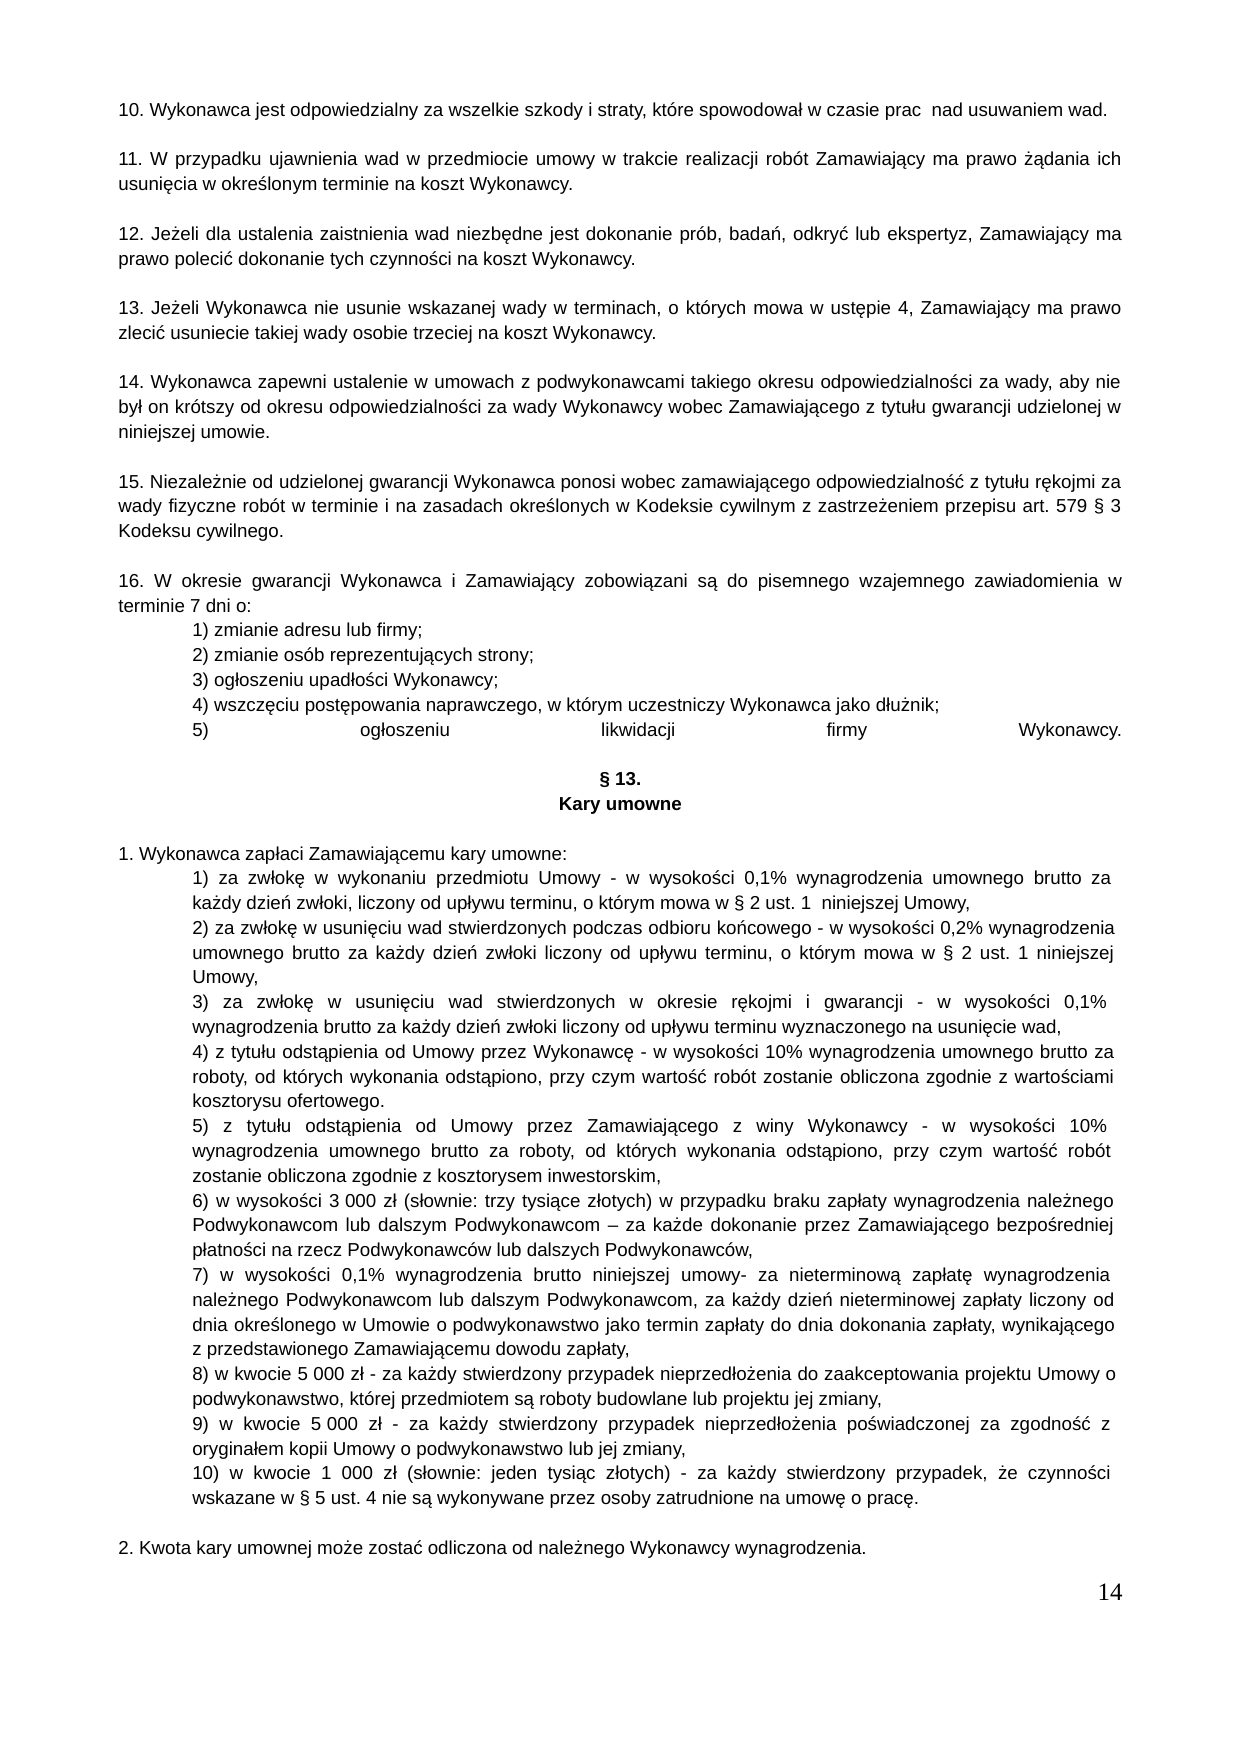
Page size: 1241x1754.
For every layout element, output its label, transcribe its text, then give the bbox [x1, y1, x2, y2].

text 16. W okresie gwarancji Wykonawca i Zamawiający zobowiązani są do pisemnego wzajemnego zawiadomienia w terminie 7 dni o: [118, 545, 1122, 616]
text 3) za zwłokę w usunięciu wad stwierdzonych w okresie rękojmi i gwarancji - w wysokości 0,1% wynagrodzenia brutto za każdy dzień zwłoki liczony od upływu terminu wyznaczonego na usunięcie wad, [118, 991, 1122, 1037]
text 12. Jeżeli dla ustalenia zaistnienia wad niezbędne jest dokonanie prób, badań, odkryć lub ekspertyz, Zamawiający ma prawo polecić dokonanie tych czynności na koszt Wykonawcy. [118, 198, 1122, 269]
text 1) za zwłokę w wykonaniu przedmiotu Umowy - w wysokości 0,1% wynagrodzenia umownego brutto za każdy dzień zwłoki, liczony od upływu terminu, o którym mowa w § 2 ust. 1 niniejszej Umowy, [118, 867, 1122, 913]
text 5) ogłoszeniu likwidacji firmy Wykonawcy. [118, 718, 1122, 765]
text 1. Wykonawca zapłaci Zamawiającemu kary umowne: [118, 842, 1122, 864]
text 11. W przypadku ujawnienia wad w przedmiocie umowy w trakcie realizacji robót Zamawiający ma prawo żądania ich usunięcia w określonym terminie na koszt Wykonawcy. [118, 123, 1122, 194]
text Kary umowne [118, 793, 1122, 814]
text 14. Wykonawca zapewni ustalenie w umowach z podwykonawcami takiego okresu odpowiedzialności za wady, aby nie był on krótszy od okresu odpowiedzialności za wady Wykonawcy wobec Zamawiającego z tytułu gwarancji udzielonej w niniejszej umowie. [118, 346, 1122, 442]
text 2. Kwota kary umownej może zostać odliczona od należnego Wykonawcy wynagrodzenia. [118, 1536, 1122, 1558]
text 10. Wykonawca jest odpowiedzialny za wszelkie szkody i straty, które spowodował w czasie prac nad usuwaniem wad. [118, 98, 1122, 120]
text 10) w kwocie 1 000 zł (słownie: jeden tysiąc złotych) - za każdy stwierdzony przypadek, że czynności wskazane w § 5 ust. 4 nie są wykonywane przez osoby zatrudnione na umowę o pracę. [118, 1462, 1122, 1508]
text 5) z tytułu odstąpienia od Umowy przez Zamawiającego z winy Wykonawcy - w wysokości 10% wynagrodzenia umownego brutto za roboty, od których wykonania odstąpiono, przy czym wartość robót zostanie obliczona zgodnie z kosztorysem inwestorskim, [118, 1115, 1122, 1186]
text 8) w kwocie 5 000 zł - za każdy stwierdzony przypadek nieprzedłożenia do zaakceptowania projektu Umowy o podwykonawstwo, której przedmiotem są roboty budowlane lub projektu jej zmiany, [118, 1363, 1122, 1409]
text 4) wszczęciu postępowania naprawczego, w którym uczestniczy Wykonawca jako dłużnik; [118, 693, 1122, 715]
text 1) zmianie adresu lub firmy; [118, 619, 1122, 641]
text 15. Niezależnie od udzielonej gwarancji Wykonawca ponosi wobec zamawiającego odpowiedzialność z tytułu rękojmi za wady fizyczne robót w terminie i na zasadach określonych w Kodeksie cywilnym z zastrzeżeniem przepisu art. 579 § 3 Kodeksu cywilnego. [118, 446, 1122, 542]
text 3) ogłoszeniu upadłości Wykonawcy; [118, 669, 1122, 690]
text 4) z tytułu odstąpienia od Umowy przez Wykonawcę - w wysokości 10% wynagrodzenia umownego brutto za roboty, od których wykonania odstąpiono, przy czym wartość robót zostanie obliczona zgodnie z wartościami kosztorysu ofertowego. [118, 1041, 1122, 1112]
text § 13. [118, 768, 1122, 789]
text 2) zmianie osób reprezentujących strony; [118, 644, 1122, 666]
text 9) w kwocie 5 000 zł - za każdy stwierdzony przypadek nieprzedłożenia poświadczonej za zgodność z oryginałem kopii Umowy o podwykonawstwo lub jej zmiany, [118, 1412, 1122, 1459]
text 2) za zwłokę w usunięciu wad stwierdzonych podczas odbioru końcowego - w wysokości 0,2% wynagrodzenia umownego brutto za każdy dzień zwłoki liczony od upływu terminu, o którym mowa w § 2 ust. 1 niniejszej Umowy, [118, 917, 1122, 988]
text 6) w wysokości 3 000 zł (słownie: trzy tysiące złotych) w przypadku braku zapłaty wynagrodzenia należnego Podwykonawcom lub dalszym Podwykonawcom – za każde dokonanie przez Zamawiającego bezpośredniej płatności na rzecz Podwykonawców lub dalszych Podwykonawców, [118, 1189, 1122, 1261]
text 7) w wysokości 0,1% wynagrodzenia brutto niniejszej umowy- za nieterminową zapłatę wynagrodzenia należnego Podwykonawcom lub dalszym Podwykonawcom, za każdy dzień nieterminowej zapłaty liczony od dnia określonego w Umowie o podwykonawstwo jako termin zapłaty do dnia dokonania zapłaty, wynikającego z przedstawionego Zamawiającemu dowodu zapłaty, [118, 1264, 1122, 1360]
text 13. Jeżeli Wykonawca nie usunie wskazanej wady w terminach, o których mowa w ustępie 4, Zamawiający ma prawo zlecić usuniecie takiej wady osobie trzeciej na koszt Wykonawcy. [118, 272, 1122, 343]
